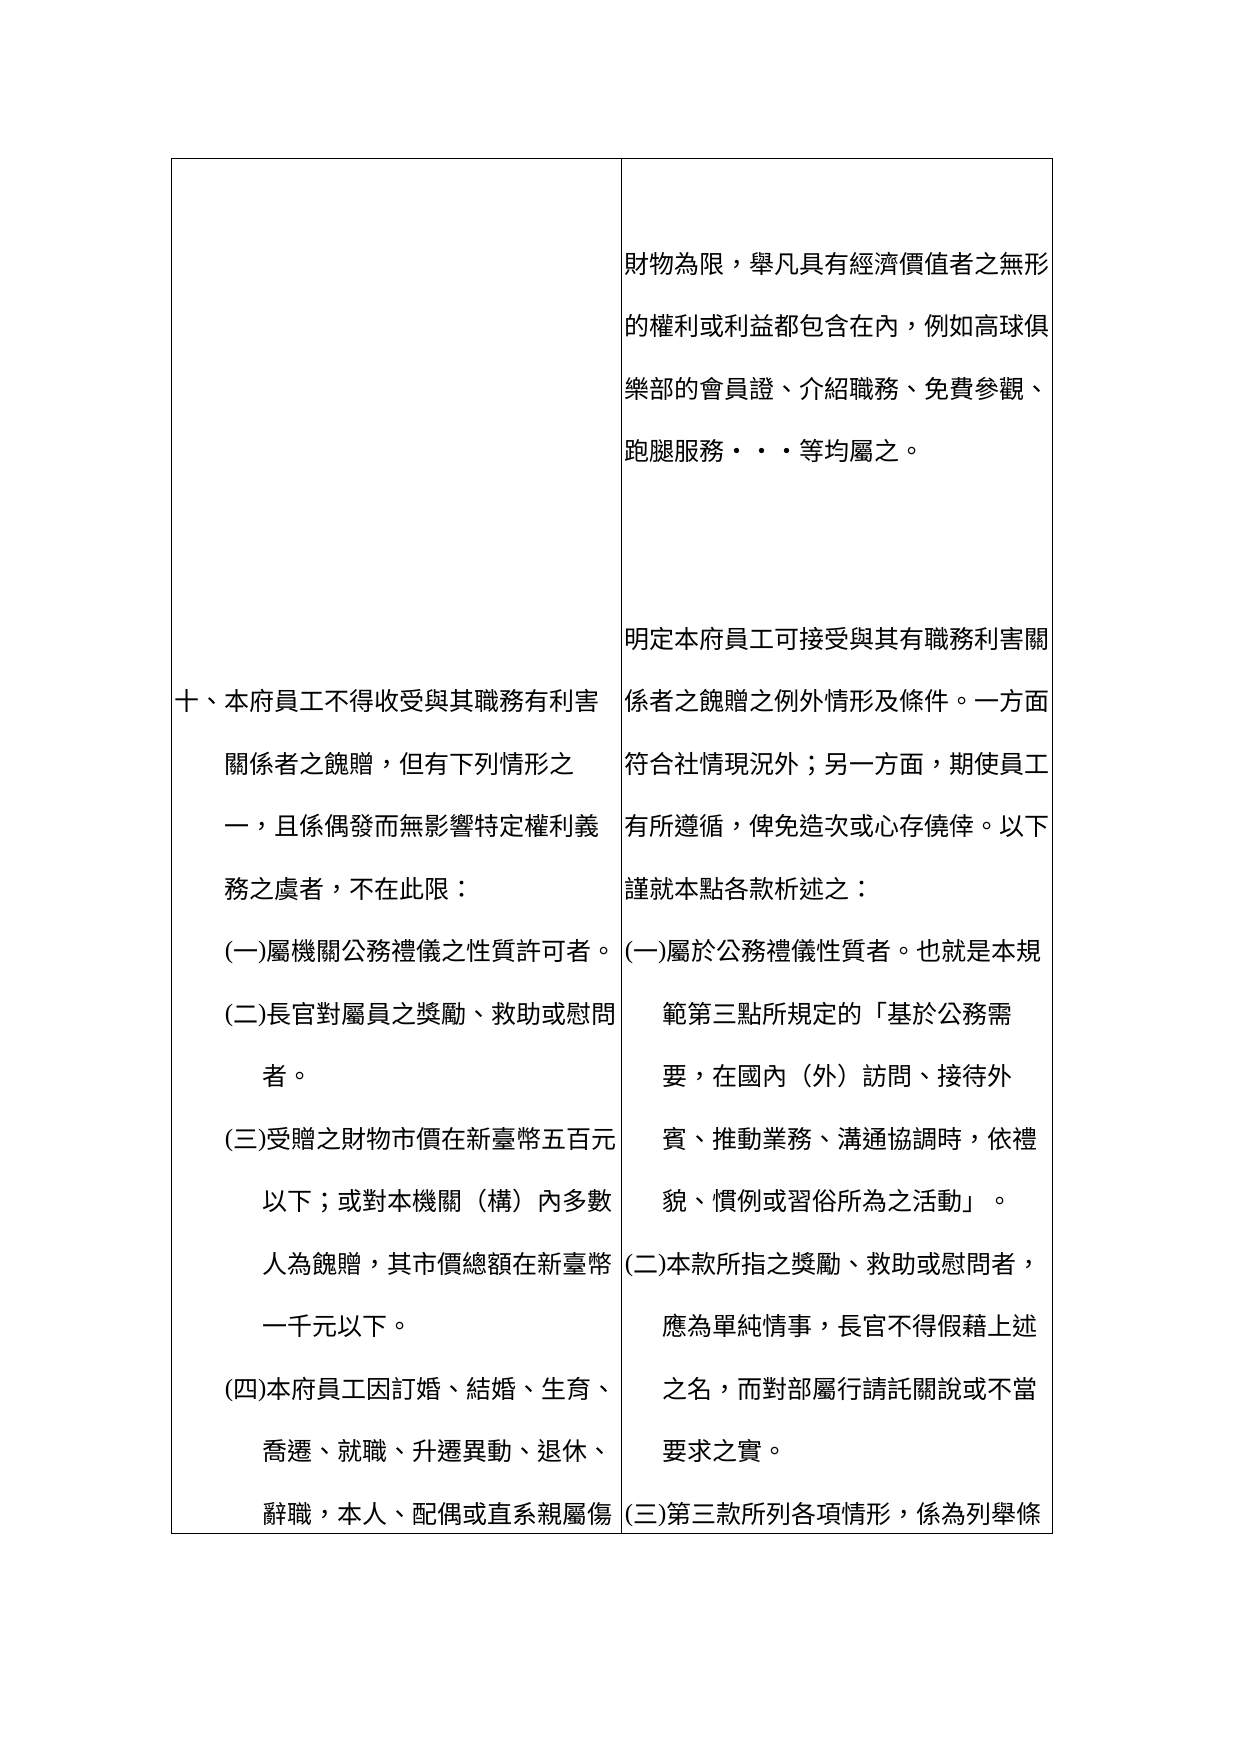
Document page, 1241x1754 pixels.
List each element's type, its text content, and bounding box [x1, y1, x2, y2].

table_cell 十、本府員工不得收受與其職務有利害關係者之餽贈，但有下列情形之一，且係偶發而無影響特定權利義務之虞者，不在此限： (一)屬機關公務禮儀之性質許可者。 (二)長官對屬員之獎勵、救助或慰問者。 (三)受贈之財物市價在新臺幣五百元以下；或對本機關（構）內多數人為餽贈，其市價總額在新臺幣一千元以下。 (四)本府員工因訂婚、結婚、生育、喬遷、就職、升遷異動、退休、辭職，本人、配偶或直系親屬傷 [172, 159, 621, 1533]
table_cell 財物為限，舉凡具有經濟價值者之無形的權利或利益都包含在內，例如高球俱樂部的會員證、介紹職務、免費參觀、跑腿服務‧‧‧等均屬之。 明定本府員工可接受與其有職務利害關係者之餽贈之例外情形及條件。一方面符合社情現況外；另一方面，期使員工有所遵循，俾免造次或心存僥倖。以下謹就本點各款析述之： (一)屬於公務禮儀性質者。也就是本規範第三點所規定的「基於公務需要，在國內（外）訪問、接待外賓、推動業務、溝通協調時，依禮貌、慣例或習俗所為之活動」。 (二)本款所指之獎勵、救助或慰問者，應為單純情事，長官不得假藉上述之名，而對部屬行請託關說或不當要求之實。 (三)第三款所列各項情形，係為列舉條 [622, 159, 1052, 1533]
